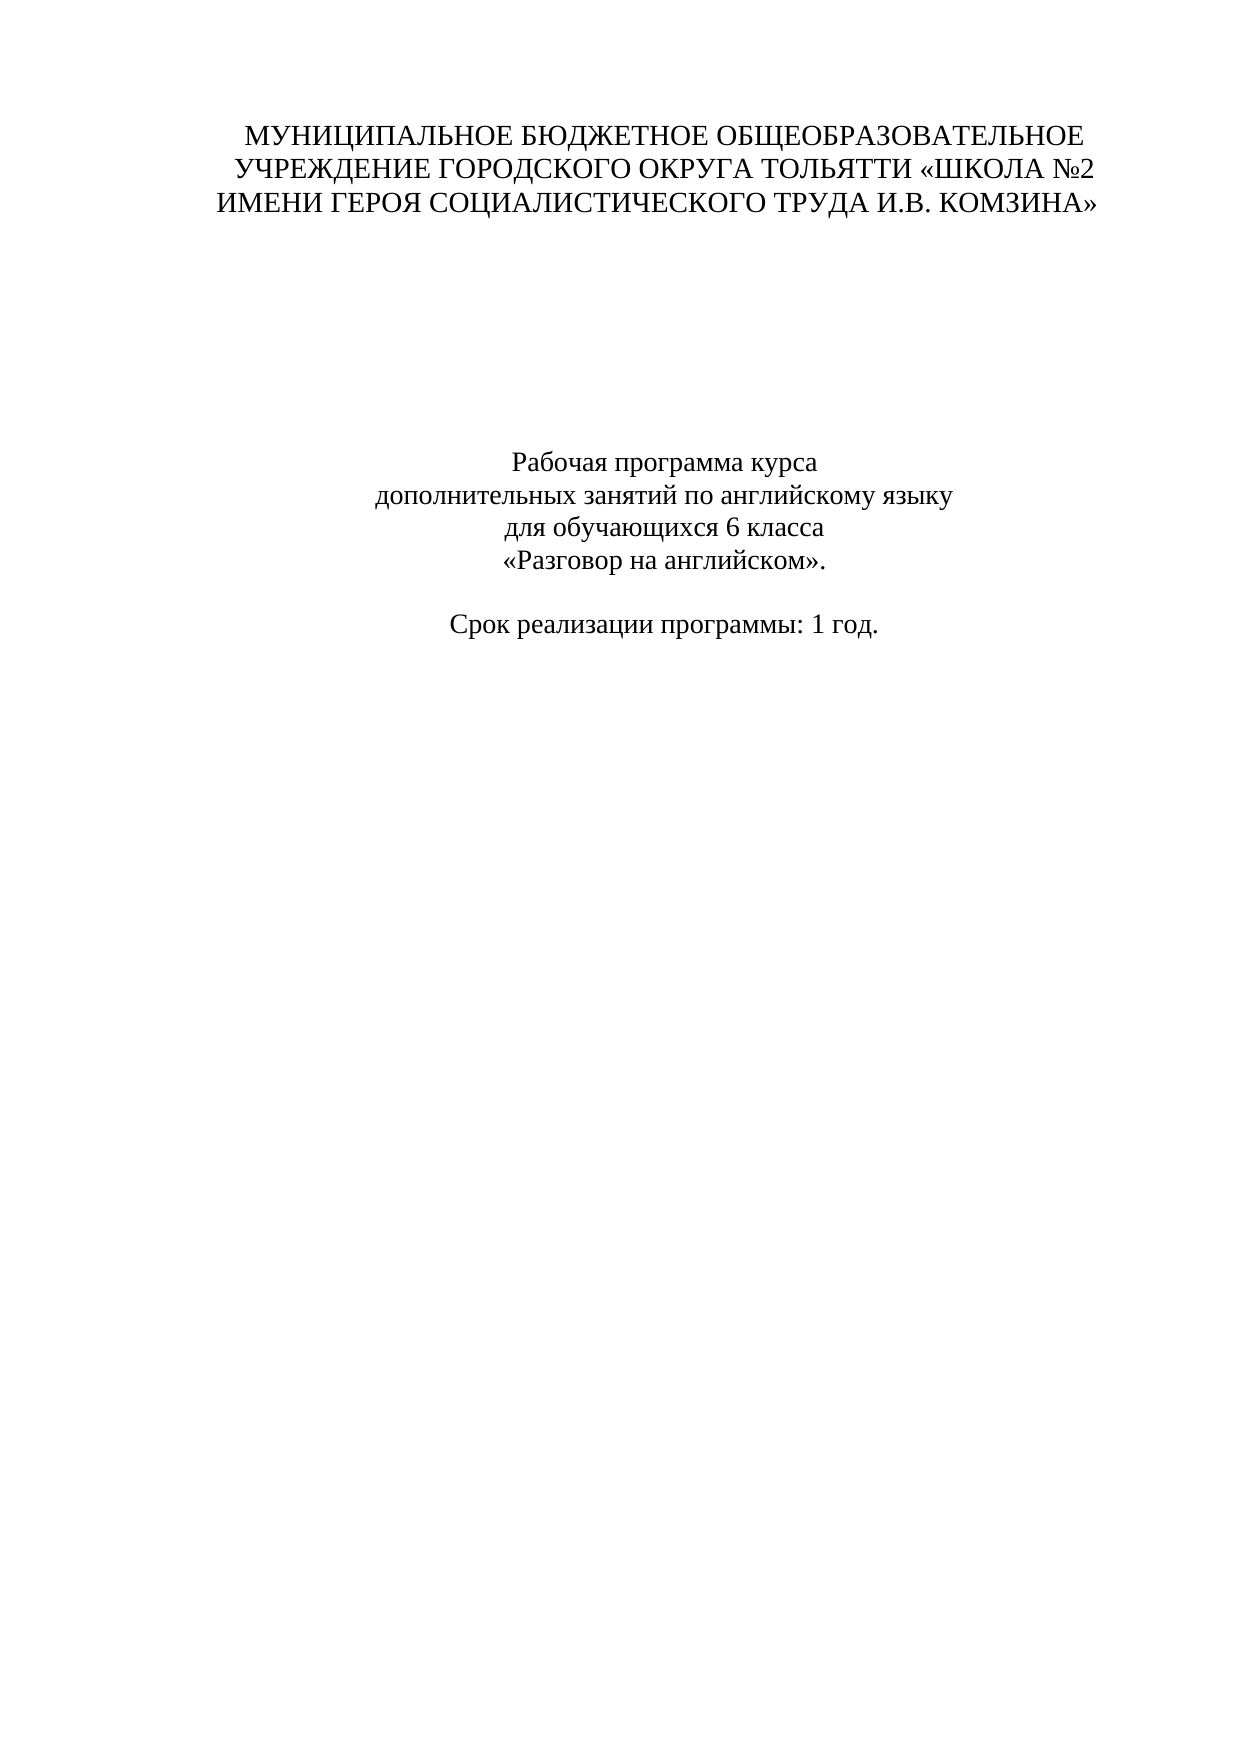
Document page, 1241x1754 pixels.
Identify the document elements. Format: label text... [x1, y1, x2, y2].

text для обучающихся 6 класса [177, 510, 1152, 543]
text Срок реализации программы: 1 год. [177, 607, 1152, 640]
text Рабочая программа курса [177, 446, 1152, 478]
text МУНИЦИПАЛЬНОЕ БЮДЖЕТНОЕ ОБЩЕОБРАЗОВАТЕЛЬНОЕ УЧРЕЖДЕНИЕ ГОРОДСКОГО ОКРУГА ТОЛЬЯТТИ «ШКОЛА №2 ИМЕНИ ГЕРОЯ СОЦИАЛИСТИЧЕСКОГО ТРУДА И.В. КОМЗИНА» [177, 118, 1152, 219]
text дополнительных занятий по английскому языку [177, 478, 1152, 510]
text «Разговор на английском». [177, 543, 1152, 575]
